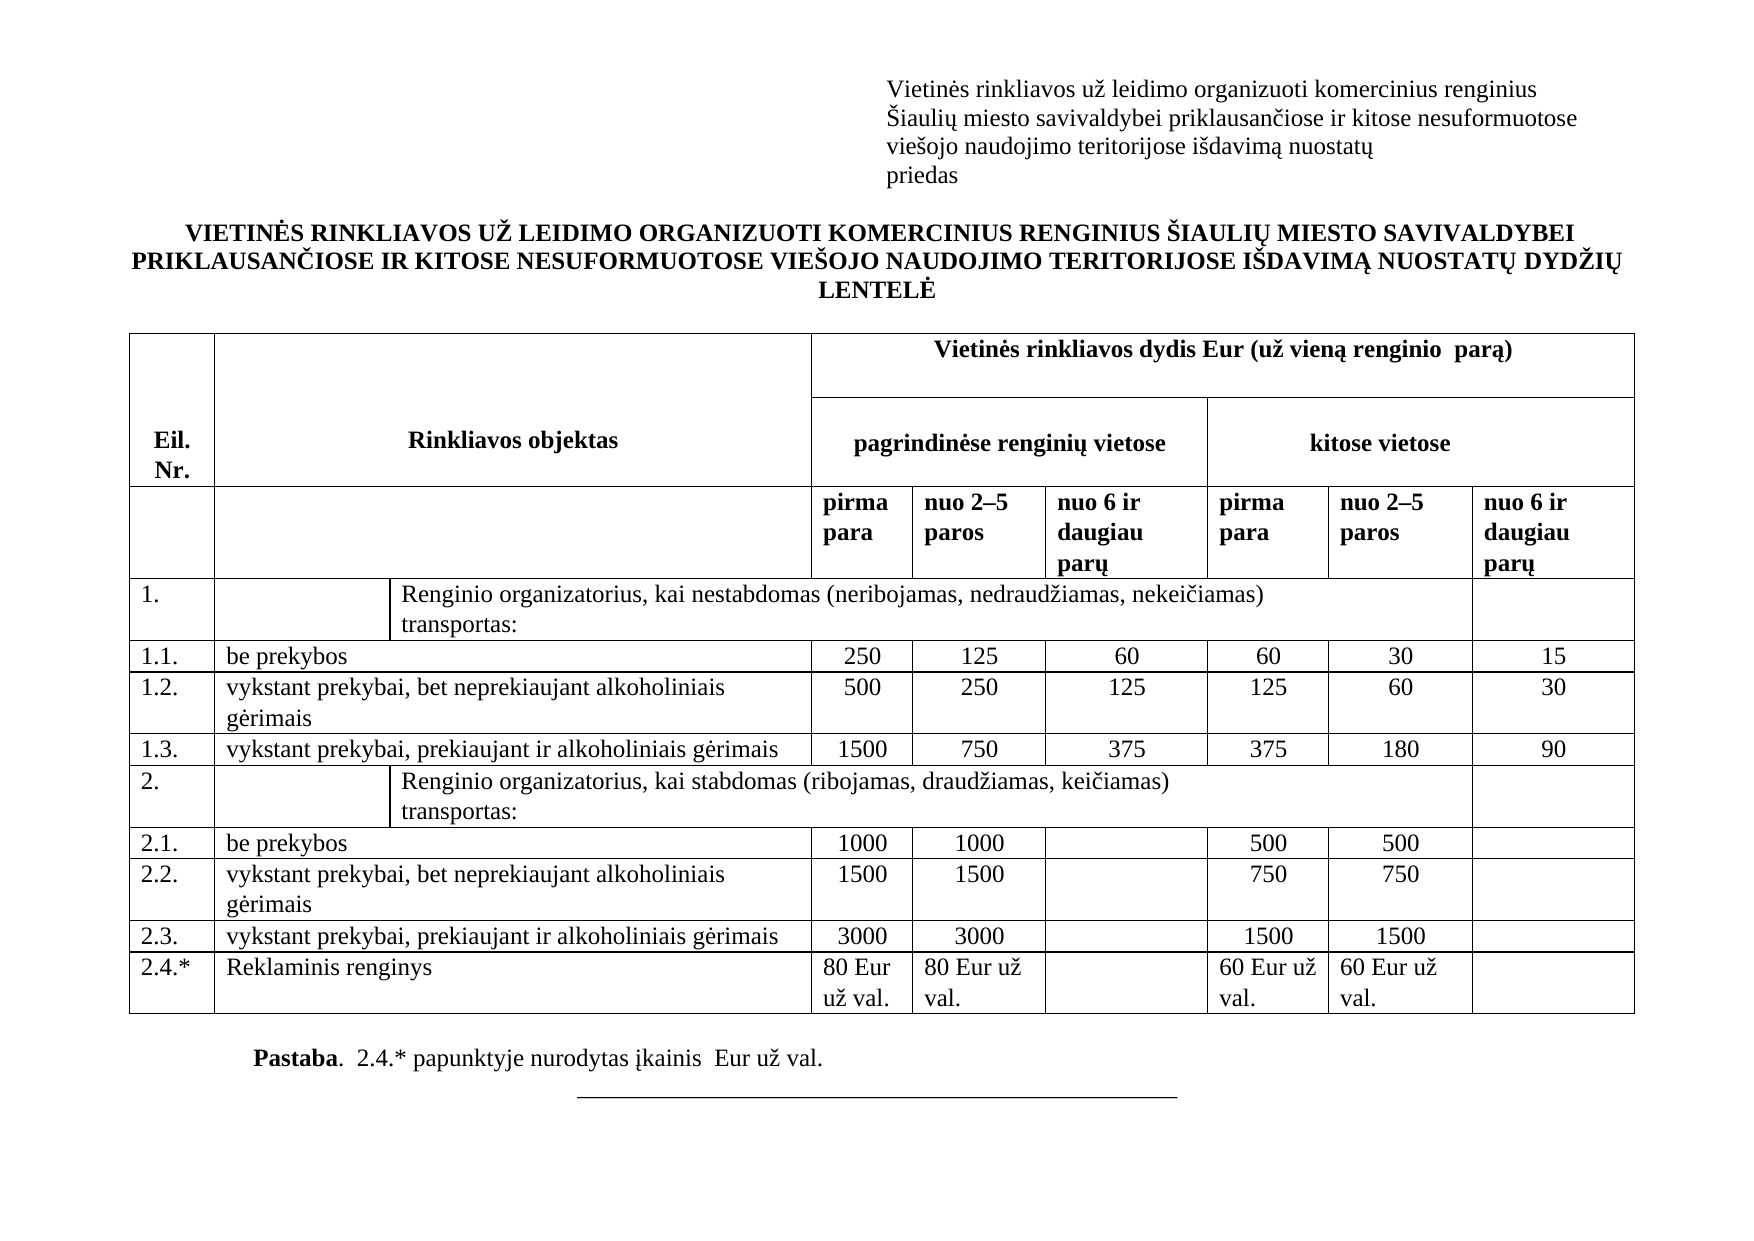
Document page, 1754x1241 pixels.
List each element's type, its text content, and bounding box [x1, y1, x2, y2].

text Šiaulių miesto savivaldybei priklausančiose ir kitose nesuformuotose [118, 103, 1636, 131]
table_cell 2. [130, 766, 214, 827]
table_cell 60 [1208, 641, 1328, 671]
table_cell 750 [1329, 859, 1472, 920]
text priedas [118, 160, 1636, 189]
table_cell pirma para [1208, 487, 1328, 578]
table_cell [1473, 579, 1634, 640]
table_cell 1000 [913, 828, 1045, 858]
table_cell 1.2. [130, 673, 214, 733]
table_cell kitose vietose [1208, 398, 1634, 486]
table_cell 3000 [913, 921, 1045, 951]
table_cell 125 [1208, 673, 1328, 733]
table_cell 30 [1329, 641, 1472, 671]
table_cell 60 [1046, 641, 1207, 671]
table_cell 1.1. [130, 641, 214, 671]
table_cell 2.1. [130, 828, 214, 858]
table_cell 750 [913, 734, 1045, 765]
table_cell Renginio organizatorius, kai nestabdomas (neribojamas, nedraudžiamas, nekeičiamas) transportas: [391, 579, 1472, 640]
table_cell be prekybos [215, 828, 811, 858]
table_header Vietinės rinkliavos dydis Eur (už vieną renginio parą) [812, 334, 1634, 397]
table_cell 1.3. [130, 734, 214, 765]
table_cell [215, 579, 389, 640]
text VIETINĖS RINKLIAVOS UŽ LEIDIMO ORGANIZUOTI KOMERCINIUS RENGINIUS ŠIAULIŲ MIESTO SAVIVALDYBEI PRIKLAUSANČIOSE IR KITOSE NESUFORMUOTOSE VIEŠOJO NAUDOJIMO TERITORIJOSE IŠDAVIMĄ NUOSTATŲ DYDŽIŲ LENTELĖ [118, 218, 1636, 304]
text ________________________________________________ [118, 1072, 1636, 1101]
table_cell vykstant prekybai, bet neprekiaujant alkoholiniais gėrimais [215, 859, 811, 920]
table_cell [215, 766, 389, 827]
table_cell [1046, 921, 1207, 951]
table_cell vykstant prekybai, prekiaujant ir alkoholiniais gėrimais [215, 734, 811, 765]
table_cell 375 [1046, 734, 1207, 765]
table_cell [1046, 859, 1207, 920]
table_cell 80 Eur už val. [812, 953, 912, 1013]
table_cell 80 Eur už val. [913, 953, 1045, 1013]
table_cell 1500 [812, 734, 912, 765]
table_cell 3000 [812, 921, 912, 951]
table_cell 1500 [1208, 921, 1328, 951]
table_cell be prekybos [215, 641, 811, 671]
table_cell 2.2. [130, 859, 214, 920]
table_cell 500 [1208, 828, 1328, 858]
table_cell 500 [1329, 828, 1472, 858]
table_cell [1473, 921, 1634, 951]
table_cell 60 Eur už val. [1208, 953, 1328, 1013]
table_cell pagrindinėse renginių vietose [812, 398, 1207, 486]
table_cell 60 Eur už val. [1329, 953, 1472, 1013]
table_cell nuo 2–5 paros [1329, 487, 1472, 578]
table_header Rinkliavos objektas [215, 334, 811, 486]
table_cell 15 [1473, 641, 1634, 671]
table_cell 1. [130, 579, 214, 640]
table_cell 90 [1473, 734, 1634, 765]
table_cell [1473, 828, 1634, 858]
table_cell 125 [1046, 673, 1207, 733]
table_cell [1046, 953, 1207, 1013]
table_cell 125 [913, 641, 1045, 671]
text Vietinės rinkliavos už leidimo organizuoti komercinius renginius [118, 74, 1636, 103]
table_cell 250 [812, 641, 912, 671]
table_cell [1473, 766, 1634, 827]
table_cell vykstant prekybai, bet neprekiaujant alkoholiniais gėrimais [215, 673, 811, 733]
text Pastaba. 2.4.* papunktyje nurodytas įkainis Eur už val. [118, 1043, 1636, 1072]
table_cell 1000 [812, 828, 912, 858]
table_cell 1500 [1329, 921, 1472, 951]
table_cell [1473, 953, 1634, 1013]
table_cell [215, 487, 811, 578]
table_header Eil. Nr. [130, 334, 214, 486]
table_cell 2.4.* [130, 953, 214, 1013]
table_cell nuo 2–5 paros [913, 487, 1045, 578]
table_cell vykstant prekybai, prekiaujant ir alkoholiniais gėrimais [215, 921, 811, 951]
table_cell 750 [1208, 859, 1328, 920]
table_cell 500 [812, 673, 912, 733]
table_cell Reklaminis renginys [215, 953, 811, 1013]
table_cell 1500 [812, 859, 912, 920]
table_cell pirma para [812, 487, 912, 578]
table_cell 180 [1329, 734, 1472, 765]
table_cell 30 [1473, 673, 1634, 733]
table_cell 60 [1329, 673, 1472, 733]
table_cell 250 [913, 673, 1045, 733]
table_cell [1046, 828, 1207, 858]
table_cell [1473, 859, 1634, 920]
table_cell nuo 6 ir daugiau parų [1046, 487, 1207, 578]
text viešojo naudojimo teritorijose išdavimą nuostatų [118, 131, 1636, 160]
table_cell Renginio organizatorius, kai stabdomas (ribojamas, draudžiamas, keičiamas) transportas: [391, 766, 1472, 827]
table_cell 375 [1208, 734, 1328, 765]
table_cell 1500 [913, 859, 1045, 920]
table_cell nuo 6 ir daugiau parų [1473, 487, 1634, 578]
table_cell 2.3. [130, 921, 214, 951]
table_cell [130, 487, 214, 578]
